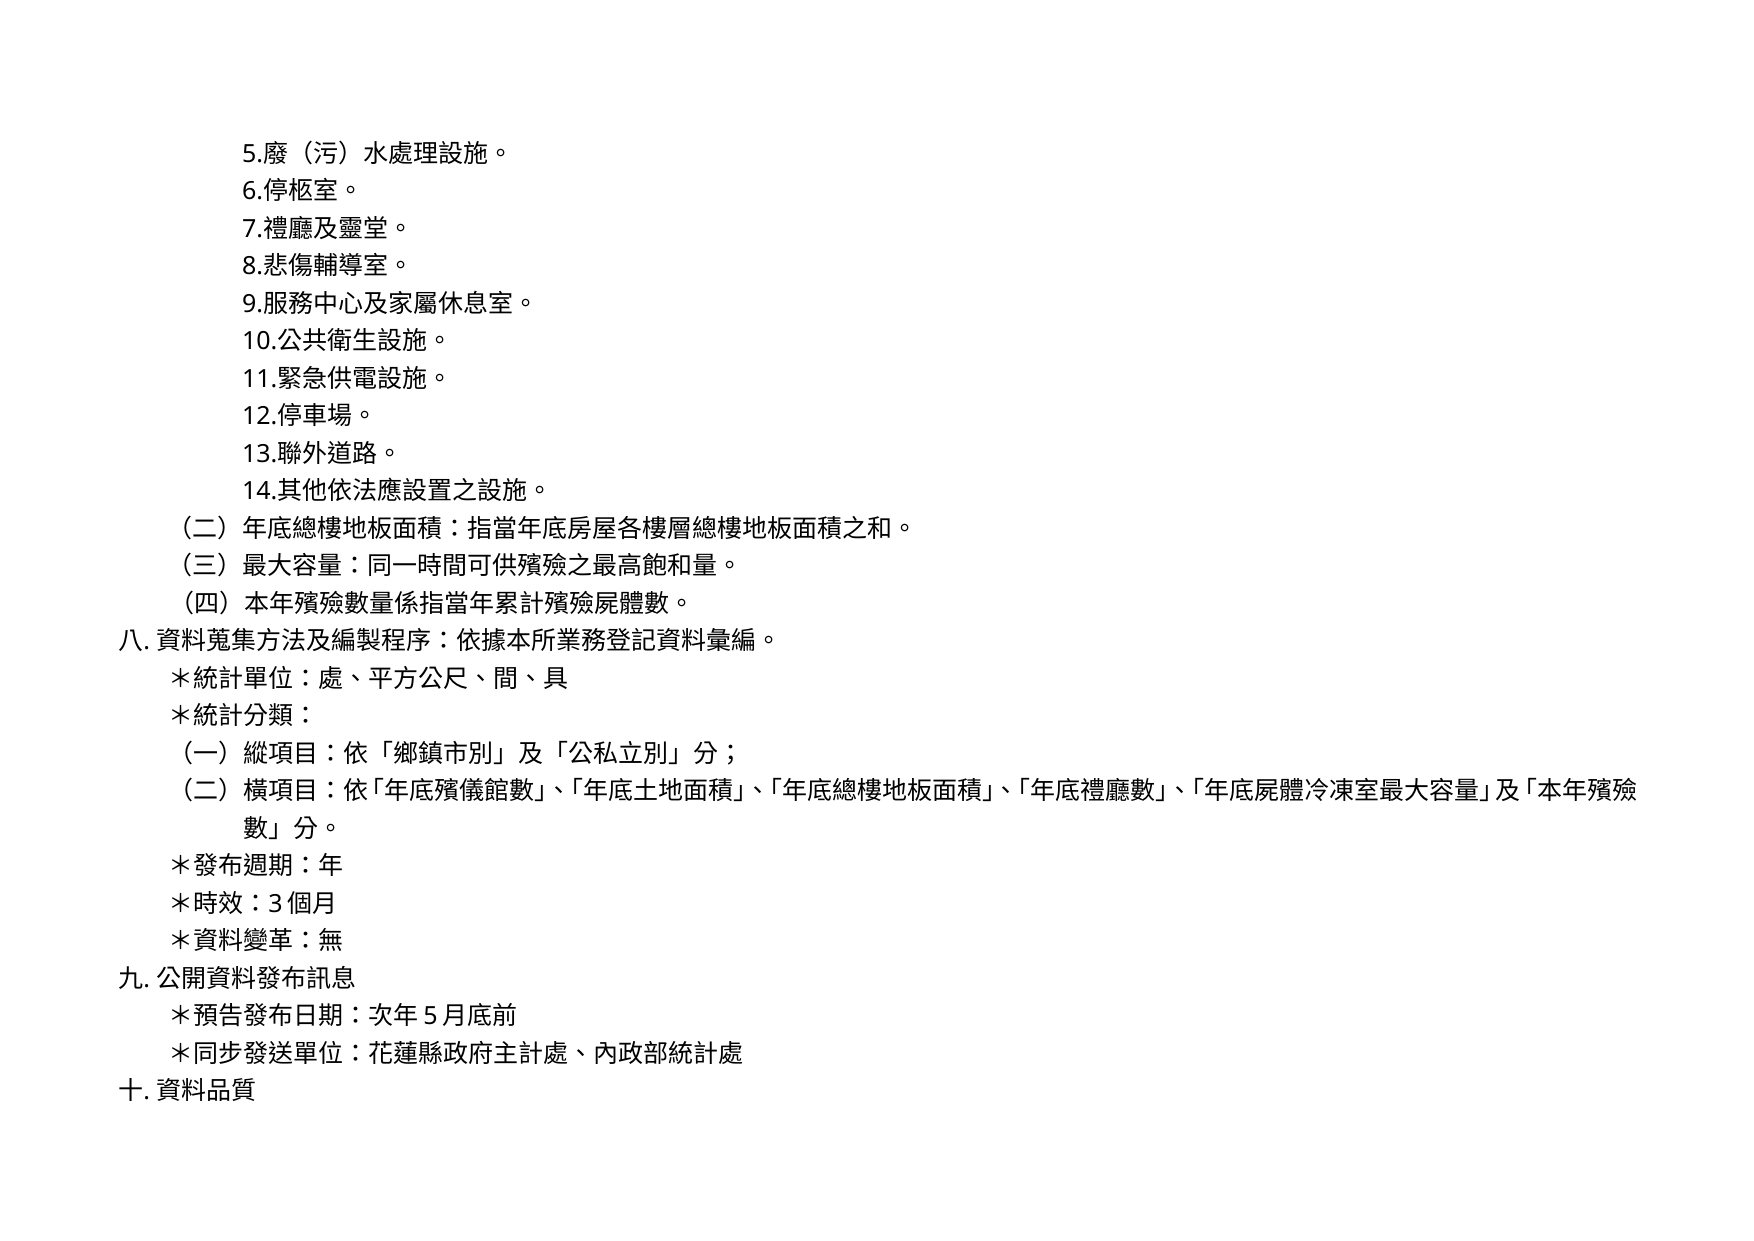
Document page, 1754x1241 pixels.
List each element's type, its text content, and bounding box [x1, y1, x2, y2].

text ＊同步發送單位：花蓮縣政府主計處、內政部統計處 [168, 1033, 1636, 1070]
text 10.公共衛生設施。 [241, 320, 1636, 358]
text 5.廢（污）水處理設施。 [241, 133, 1636, 170]
list 公開資料發布訊息 [118, 958, 1636, 995]
text ＊資料變革：無 [168, 920, 1636, 958]
text （一）縱項目：依「鄉鎮市別」及「公私立別」分； [168, 733, 1636, 770]
list 資料蒐集方法及編製程序：依據本所業務登記資料彙編。 [118, 620, 1636, 658]
text 13.聯外道路。 [241, 433, 1636, 470]
list 資料品質 [118, 1070, 1636, 1108]
text （三）最大容量：同一時間可供殯殮之最高飽和量。 [168, 545, 1636, 583]
text 9.服務中心及家屬休息室。 [241, 283, 1636, 320]
text （二）橫項目：依「年底殯儀館數」、「年底土地面積」、「年底總樓地板面積」、「年底禮廳數」、「年底屍體冷凍室最大容量」及「本年殯殮數」分。 [168, 770, 1636, 845]
text （四）本年殯殮數量係指當年累計殯殮屍體數。 [169, 583, 1636, 620]
text 14.其他依法應設置之設施。 [241, 470, 1636, 508]
text 8.悲傷輔導室。 [241, 245, 1636, 283]
text ＊統計分類： [168, 695, 1636, 733]
text 6.停柩室。 [241, 170, 1636, 208]
text ＊統計單位：處、平方公尺、間、具 [168, 658, 1636, 695]
text ＊預告發布日期：次年5月底前 [168, 995, 1636, 1033]
text 7.禮廳及靈堂。 [241, 208, 1636, 245]
text ＊發布週期：年 [168, 845, 1636, 883]
text （二）年底總樓地板面積：指當年底房屋各樓層總樓地板面積之和。 [168, 508, 1636, 545]
text 11.緊急供電設施。 [241, 358, 1636, 395]
text ＊時效：3個月 [168, 883, 1636, 920]
text 12.停車場。 [241, 395, 1636, 433]
